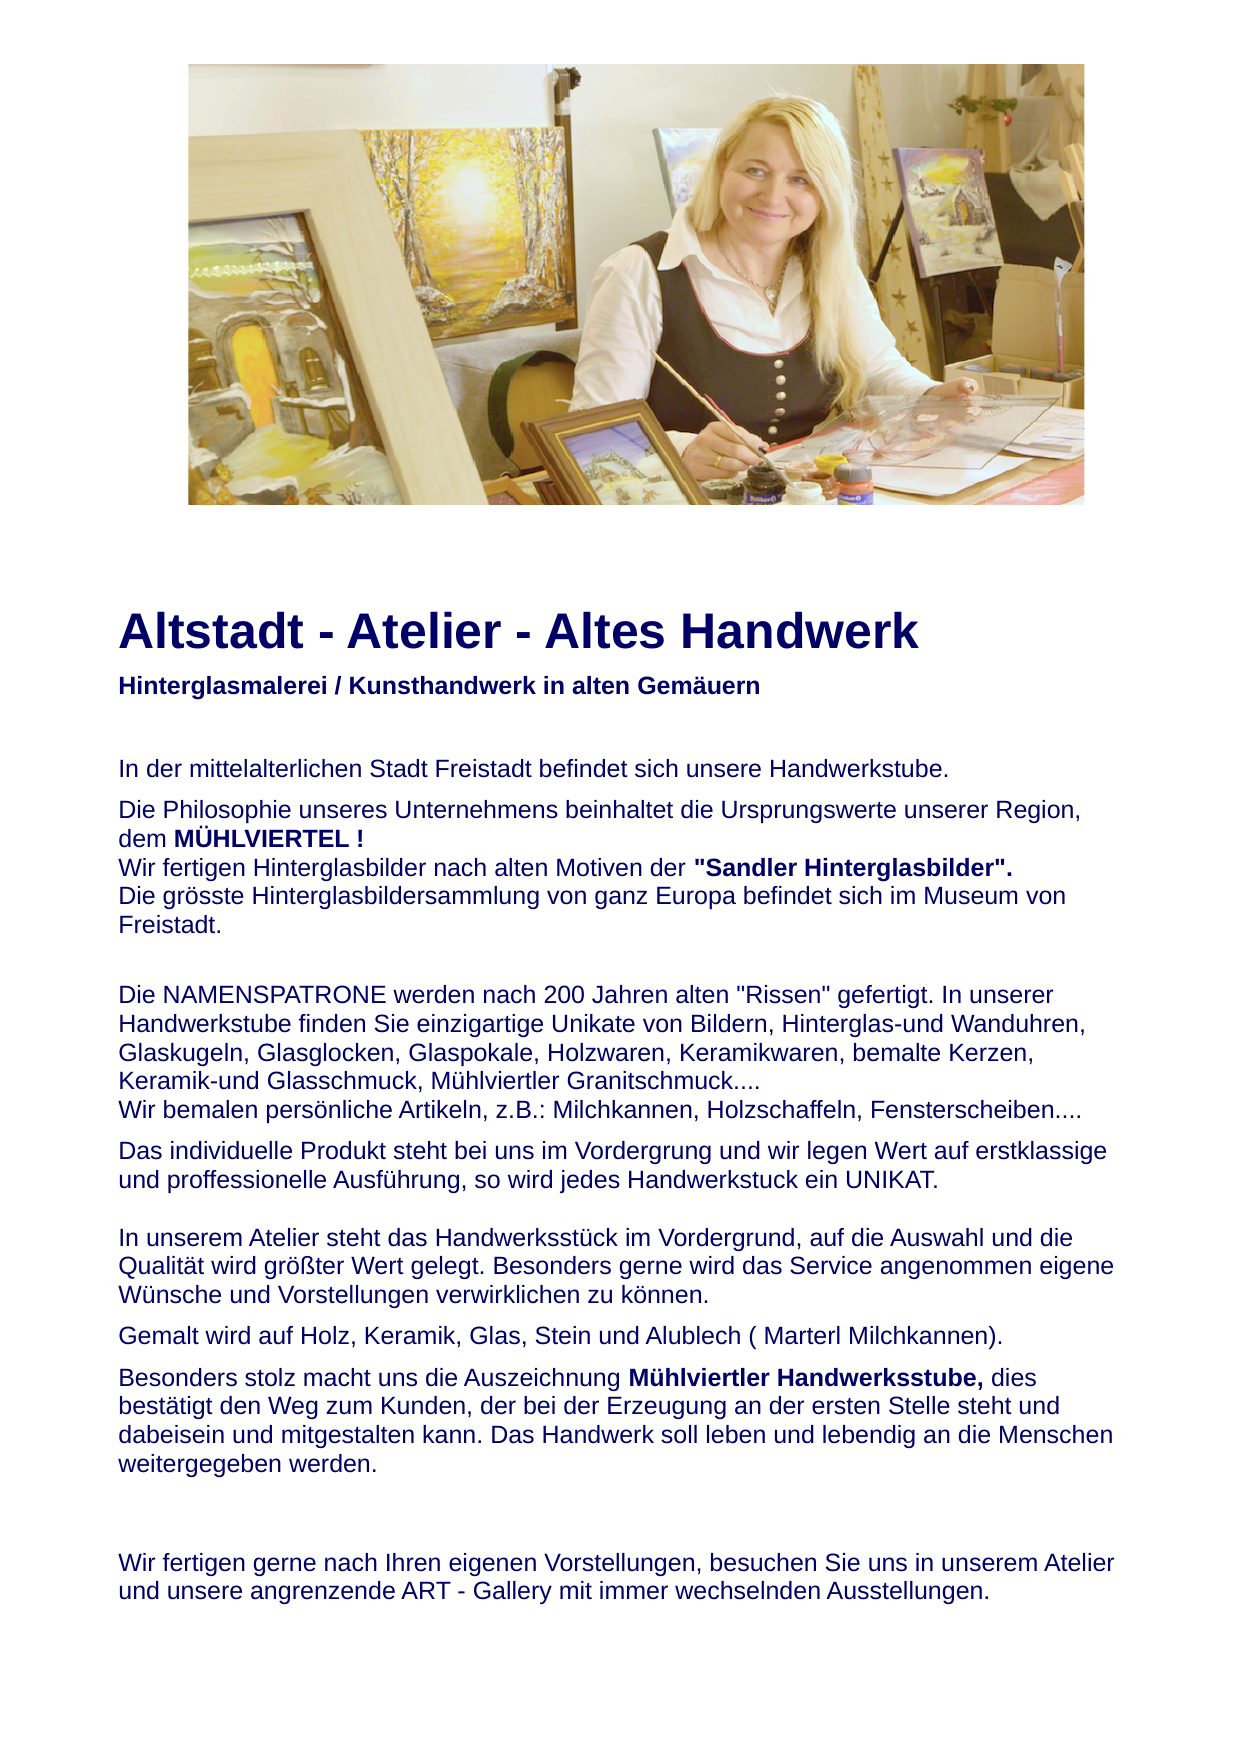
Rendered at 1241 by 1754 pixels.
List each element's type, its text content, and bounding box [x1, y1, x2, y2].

text Die NAMENSPATRONE werden nach 200 Jahren alten "Rissen" gefertigt. In unserer Handwerkstube finden Sie einzigartige Unikate von Bildern, Hinterglas-und Wanduhren, Glaskugeln, Glasglocken, Glaspokale, Holzwaren, Keramikwaren, bemalte Kerzen, Keramik-und Glasschmuck, Mühlviertler Granitschmuck.... Wir bemalen persönliche Artikeln, z.B.: Milchkannen, Holzschaffeln, Fensterscheiben.... [118, 951, 1122, 1124]
picture [188, 64, 1085, 505]
text Hinterglasmalerei / Kunsthandwerk in alten Gemäuern [118, 671, 1122, 700]
text Gemalt wird auf Holz, Keramik, Glas, Stein und Alublech ( Marterl Milchkannen). [118, 1321, 1122, 1350]
text In der mittelalterlichen Stadt Freistadt befindet sich unsere Handwerkstube. [118, 754, 1122, 783]
text Die Philosophie unseres Unternehmens beinhaltet die Ursprungswerte unserer Region, dem MÜHLVIERTEL ! Wir fertigen Hinterglasbilder nach alten Motiven der "Sandler Hinterglasbilder". Die grösste Hinterglasbildersammlung von ganz Europa befindet sich im Museum von Freistadt. [118, 795, 1122, 939]
text Wir fertigen gerne nach Ihren eigenen Vorstellungen, besuchen Sie uns in unserem Atelier und unsere angrenzende ART - Gallery mit immer wechselnden Ausstellungen. [118, 1490, 1122, 1605]
subtitle Altstadt - Atelier - Altes Handwerk [118, 601, 1122, 659]
text Das individuelle Produkt steht bei uns im Vordergrung und wir legen Wert auf erstklassige und proffessionelle Ausführung, so wird jedes Handwerkstuck ein UNIKAT. In unserem Atelier steht das Handwerksstück im Vordergrund, auf die Auswahl und die Qualität wird größter Wert gelegt. Besonders gerne wird das Service angenommen eigene Wünsche und Vorstellungen verwirklichen zu können. [118, 1136, 1122, 1309]
text Besonders stolz macht uns die Auszeichnung Mühlviertler Handwerksstube, dies bestätigt den Weg zum Kunden, der bei der Erzeugung an der ersten Stelle steht und dabeisein und mitgestalten kann. Das Handwerk soll leben und lebendig an die Menschen weitergegeben werden. [118, 1363, 1122, 1478]
